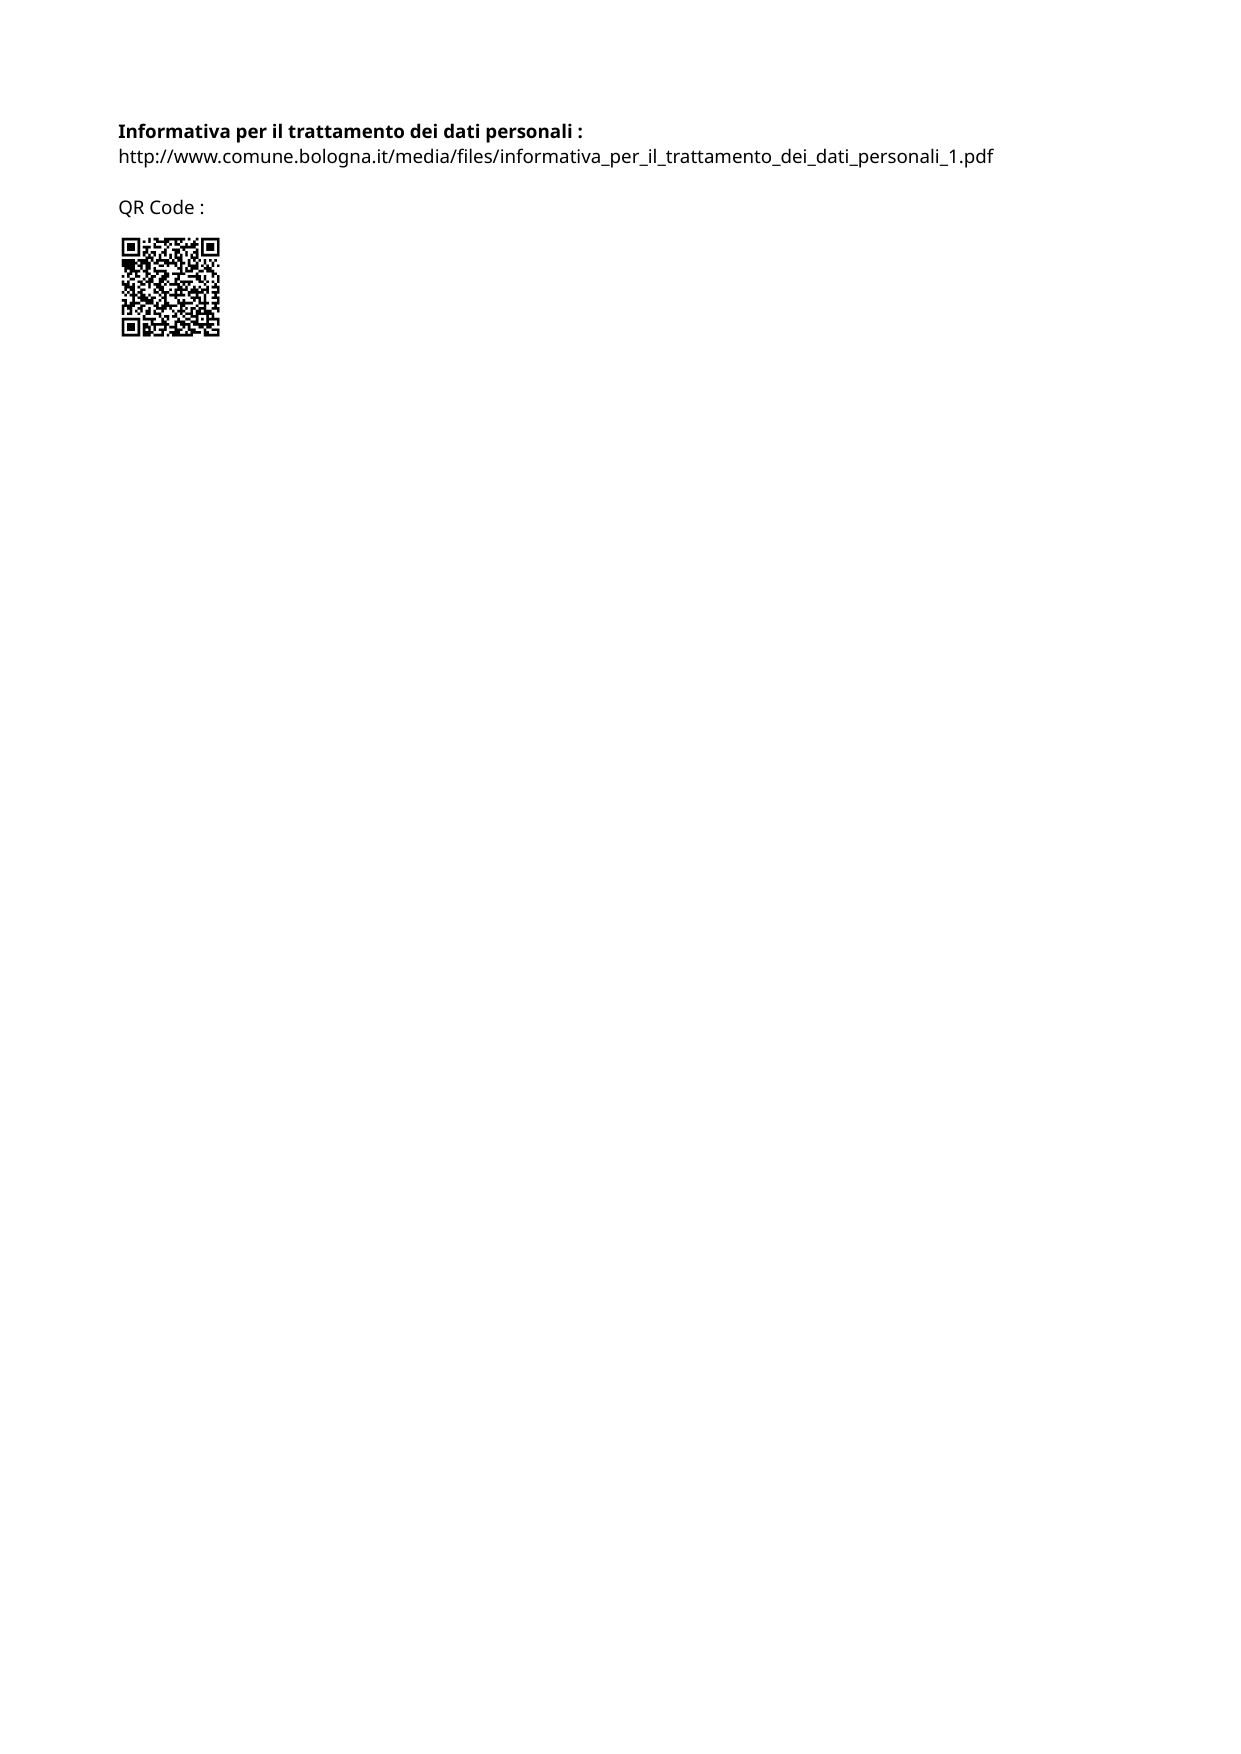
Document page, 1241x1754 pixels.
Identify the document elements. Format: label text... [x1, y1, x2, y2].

text QR Code : [118, 195, 1122, 220]
picture [111, 228, 230, 347]
text http://www.comune.bologna.it/media/files/informativa_per_il_trattamento_dei_dati_personali_1.pdf [118, 144, 1122, 169]
text Informativa per il trattamento dei dati personali : [118, 118, 1122, 144]
